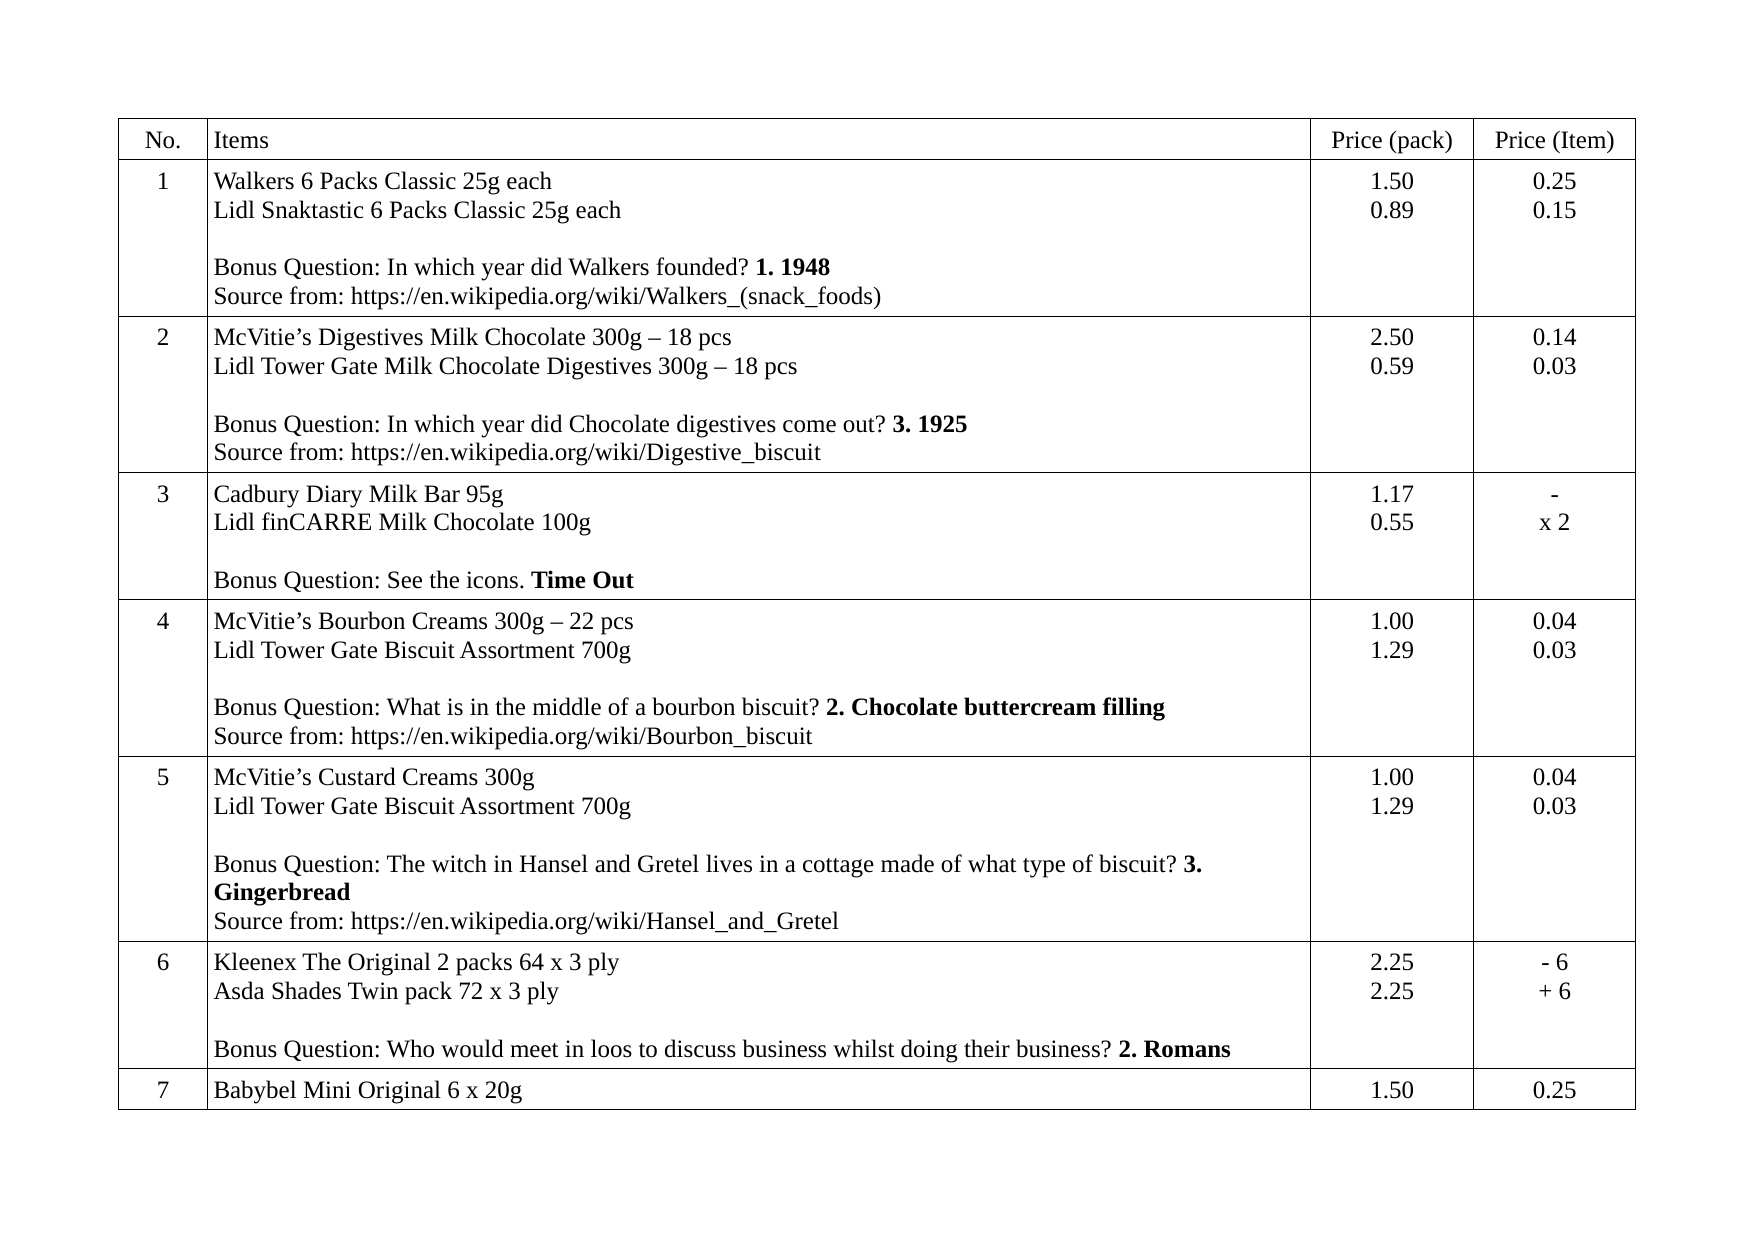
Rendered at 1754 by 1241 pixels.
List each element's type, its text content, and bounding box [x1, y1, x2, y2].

table_cell 1.50 [1311, 1069, 1473, 1109]
table_header Price (Item) [1474, 119, 1635, 159]
table_cell 2 [119, 317, 207, 472]
table_cell McVitie’s Custard Creams 300g Lidl Tower Gate Biscuit Assortment 700g Bonus Question: The witch in Hansel and Gretel lives in a cottage made of what type of biscuit? 3. Gingerbread Source from: https://en.wikipedia.org/wiki/Hansel_and_Gretel [208, 757, 1310, 941]
table_cell 0.25 [1474, 1069, 1635, 1109]
table_cell 1.00 1.29 [1311, 600, 1473, 756]
table_cell 2.50 0.59 [1311, 317, 1473, 472]
table_cell 1.17 0.55 [1311, 473, 1473, 599]
table_cell Cadbury Diary Milk Bar 95g Lidl finCARRE Milk Chocolate 100g Bonus Question: See the icons. Time Out [208, 473, 1310, 599]
table_cell 1.50 0.89 [1311, 160, 1473, 316]
table_cell 4 [119, 600, 207, 756]
table_cell 0.04 0.03 [1474, 757, 1635, 941]
table_cell 0.04 0.03 [1474, 600, 1635, 756]
table_cell - 6 + 6 [1474, 942, 1635, 1068]
table_cell 6 [119, 942, 207, 1068]
table_cell 1 [119, 160, 207, 316]
table_header No. [119, 119, 207, 159]
table_cell 3 [119, 473, 207, 599]
table_cell Babybel Mini Original 6 x 20g [208, 1069, 1310, 1109]
table_header Items [208, 119, 1310, 159]
table_cell 7 [119, 1069, 207, 1109]
table_cell 1.00 1.29 [1311, 757, 1473, 941]
table_cell 0.25 0.15 [1474, 160, 1635, 316]
table_cell McVitie’s Digestives Milk Chocolate 300g – 18 pcs Lidl Tower Gate Milk Chocolate Digestives 300g – 18 pcs Bonus Question: In which year did Chocolate digestives come out? 3. 1925 Source from: https://en.wikipedia.org/wiki/Digestive_biscuit [208, 317, 1310, 472]
table_cell - x 2 [1474, 473, 1635, 599]
table_cell Walkers 6 Packs Classic 25g each Lidl Snaktastic 6 Packs Classic 25g each Bonus Question: In which year did Walkers founded? 1. 1948 Source from: https://en.wikipedia.org/wiki/Walkers_(snack_foods) [208, 160, 1310, 316]
table_cell 0.14 0.03 [1474, 317, 1635, 472]
table_cell Kleenex The Original 2 packs 64 x 3 ply Asda Shades Twin pack 72 x 3 ply Bonus Question: Who would meet in loos to discuss business whilst doing their business? 2. Romans [208, 942, 1310, 1068]
table_cell 5 [119, 757, 207, 941]
table_cell McVitie’s Bourbon Creams 300g – 22 pcs Lidl Tower Gate Biscuit Assortment 700g Bonus Question: What is in the middle of a bourbon biscuit? 2. Chocolate buttercream filling Source from: https://en.wikipedia.org/wiki/Bourbon_biscuit [208, 600, 1310, 756]
table_cell 2.25 2.25 [1311, 942, 1473, 1068]
table_header Price (pack) [1311, 119, 1473, 159]
